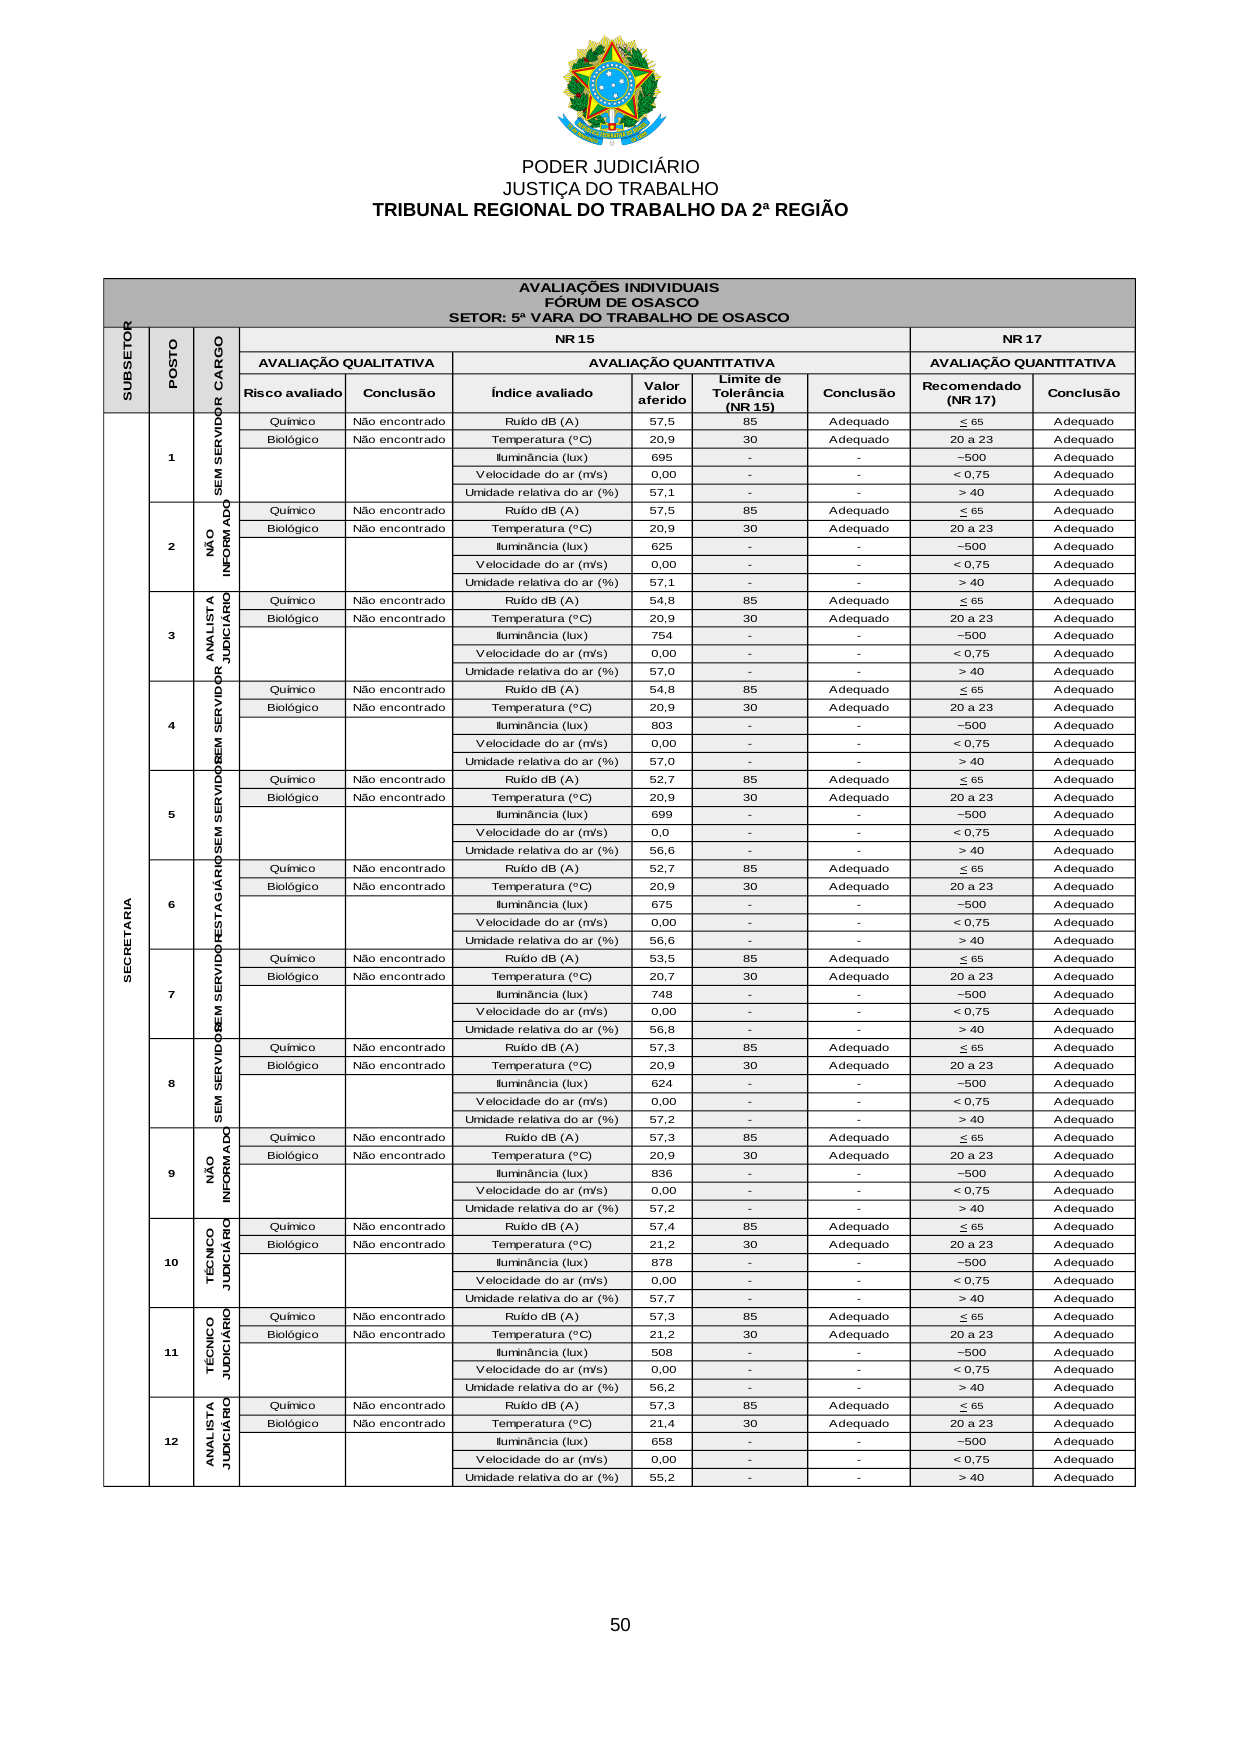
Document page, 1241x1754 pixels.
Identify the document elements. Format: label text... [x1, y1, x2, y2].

text h [118, 250, 1122, 278]
